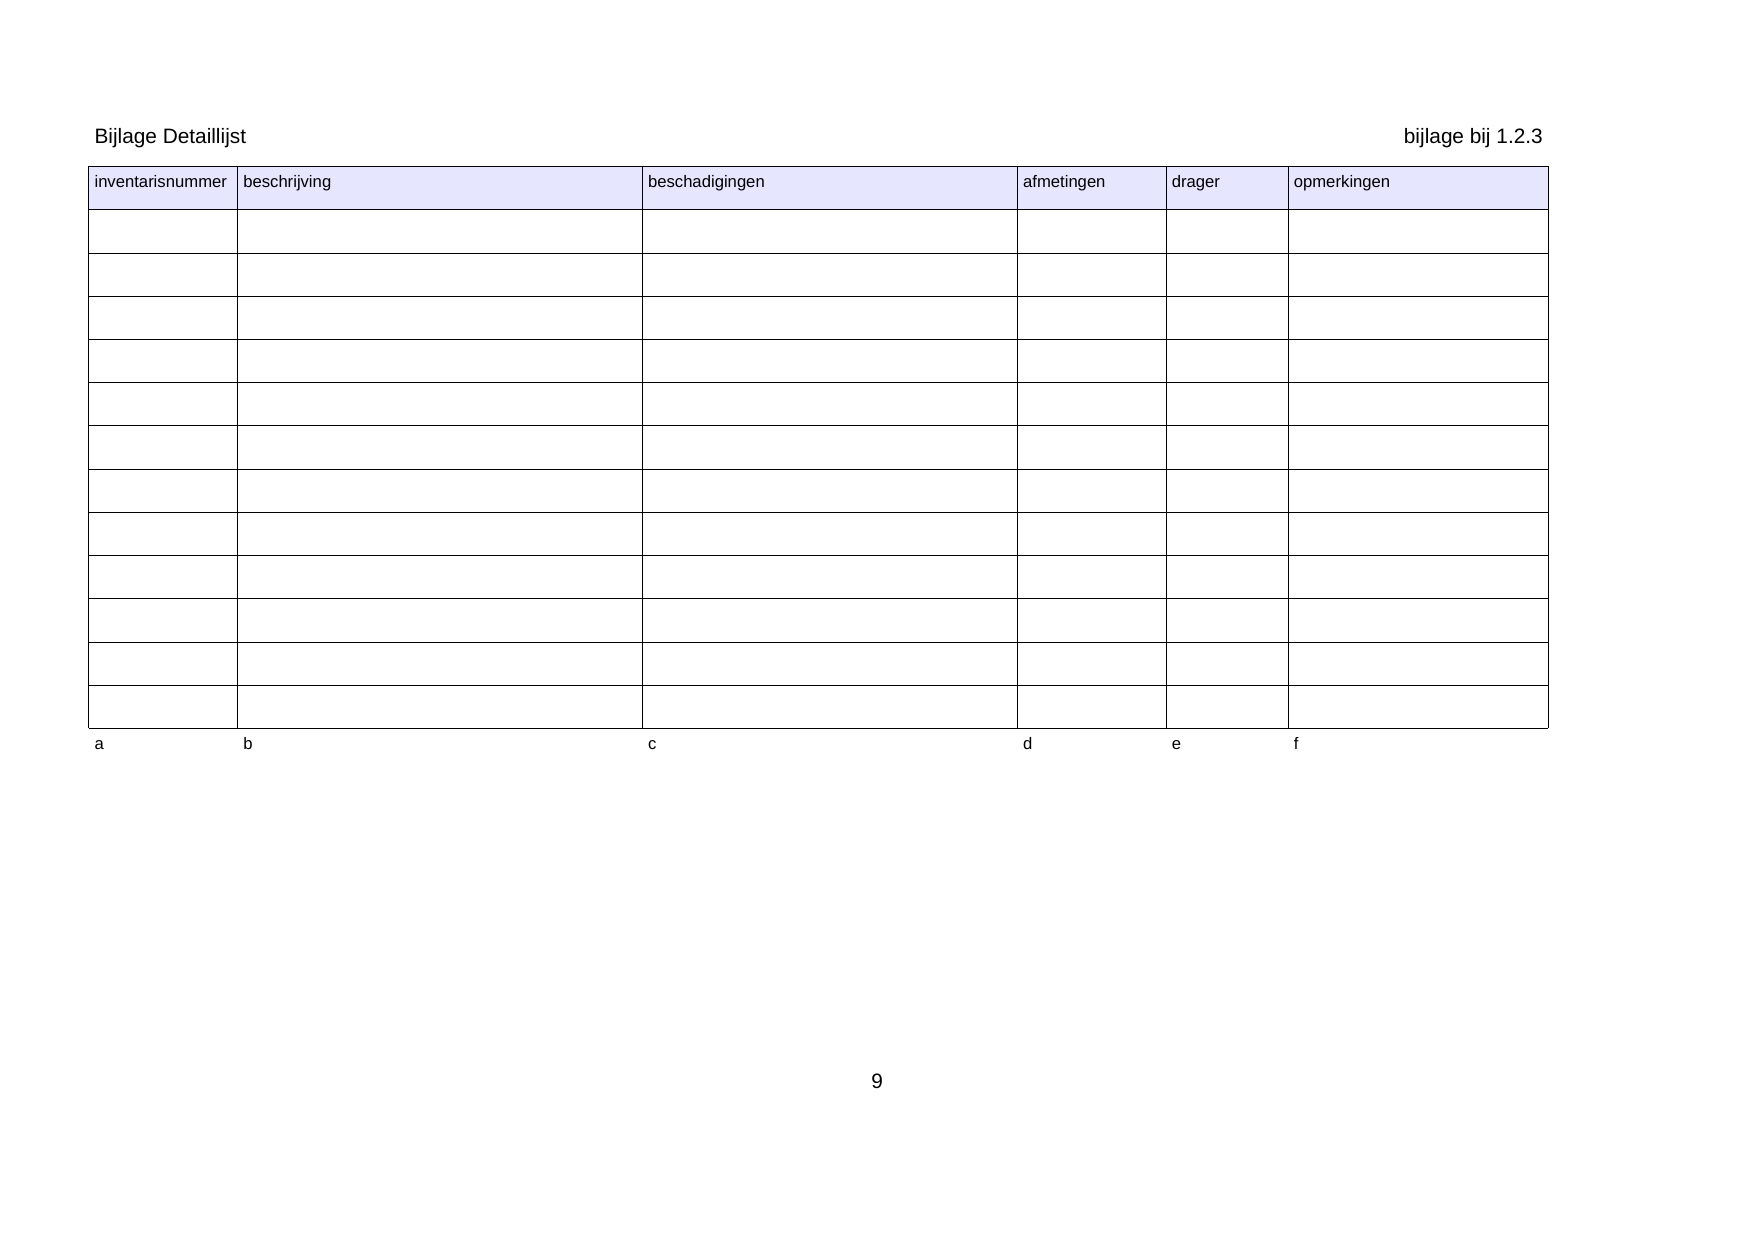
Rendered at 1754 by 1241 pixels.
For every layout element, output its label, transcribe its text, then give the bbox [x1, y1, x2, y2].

table_cell [1167, 426, 1288, 469]
table_cell inventarisnummer [89, 167, 237, 209]
table_cell [1018, 470, 1166, 512]
table_cell [643, 383, 1017, 425]
table_cell [1289, 686, 1548, 728]
table_cell [89, 513, 237, 555]
table_cell beschrijving [238, 167, 642, 209]
table_cell [1167, 340, 1288, 382]
table_cell [1167, 383, 1288, 425]
table_cell [1018, 426, 1166, 469]
table_cell [1018, 254, 1166, 296]
table_cell [643, 686, 1017, 728]
table_cell afmetingen [1018, 167, 1166, 209]
table_cell beschadigingen [643, 167, 1017, 209]
table_cell [89, 254, 237, 296]
table_cell [89, 340, 237, 382]
table_cell [1018, 297, 1166, 339]
table_cell [1289, 513, 1548, 555]
table_cell [1289, 470, 1548, 512]
table_cell [1018, 599, 1166, 642]
table_cell c [642, 729, 1017, 771]
table_cell [1289, 254, 1548, 296]
table_header Bijlage Detaillijst [89, 118, 1166, 166]
table_cell opmerkingen [1289, 167, 1548, 209]
table_cell drager [1167, 167, 1288, 209]
table_cell [643, 556, 1017, 598]
table_cell [643, 340, 1017, 382]
table_cell [89, 686, 237, 728]
table_cell [643, 599, 1017, 642]
table_cell [1289, 599, 1548, 642]
table_cell [1167, 513, 1288, 555]
table_cell [643, 470, 1017, 512]
table_cell [1018, 210, 1166, 252]
table_cell [238, 426, 642, 469]
table_cell [643, 254, 1017, 296]
table_cell [238, 470, 642, 512]
table_cell [643, 643, 1017, 685]
table_cell [238, 686, 642, 728]
table_cell [1289, 340, 1548, 382]
table_cell [1167, 599, 1288, 642]
table_cell [238, 643, 642, 685]
table_cell [89, 556, 237, 598]
table_cell [238, 254, 642, 296]
table_cell [1018, 643, 1166, 685]
table_cell [1289, 383, 1548, 425]
table_cell [1167, 210, 1288, 252]
table_cell [238, 383, 642, 425]
table_cell [89, 599, 237, 642]
table_cell [238, 297, 642, 339]
table_cell [89, 210, 237, 252]
table_cell [1018, 686, 1166, 728]
table_cell [89, 426, 237, 469]
table_cell [1289, 643, 1548, 685]
table_cell d [1017, 729, 1166, 771]
table_cell [238, 210, 642, 252]
table_cell [238, 599, 642, 642]
table_header bijlage bij 1.2.3 [1166, 118, 1548, 166]
table_cell [1167, 297, 1288, 339]
table_cell [89, 470, 237, 512]
table_cell [643, 426, 1017, 469]
table_cell f [1288, 729, 1548, 771]
table_cell b [238, 729, 642, 771]
table_cell [89, 297, 237, 339]
table_cell [89, 383, 237, 425]
table_cell [1289, 210, 1548, 252]
table_cell [238, 340, 642, 382]
table_cell [1167, 470, 1288, 512]
table_cell [1289, 426, 1548, 469]
table_cell [1167, 686, 1288, 728]
table_cell [1289, 297, 1548, 339]
table_cell [1018, 513, 1166, 555]
table_cell [643, 513, 1017, 555]
table_cell [238, 513, 642, 555]
table_cell [1167, 556, 1288, 598]
table_cell [1167, 643, 1288, 685]
table_cell [1289, 556, 1548, 598]
table_cell [1018, 383, 1166, 425]
table_cell [643, 297, 1017, 339]
table_cell [238, 556, 642, 598]
table_cell a [89, 729, 237, 771]
table_cell [89, 643, 237, 685]
table_cell [643, 210, 1017, 252]
table_cell [1167, 254, 1288, 296]
table_cell e [1166, 729, 1288, 771]
table_cell [1018, 340, 1166, 382]
table_cell [1018, 556, 1166, 598]
